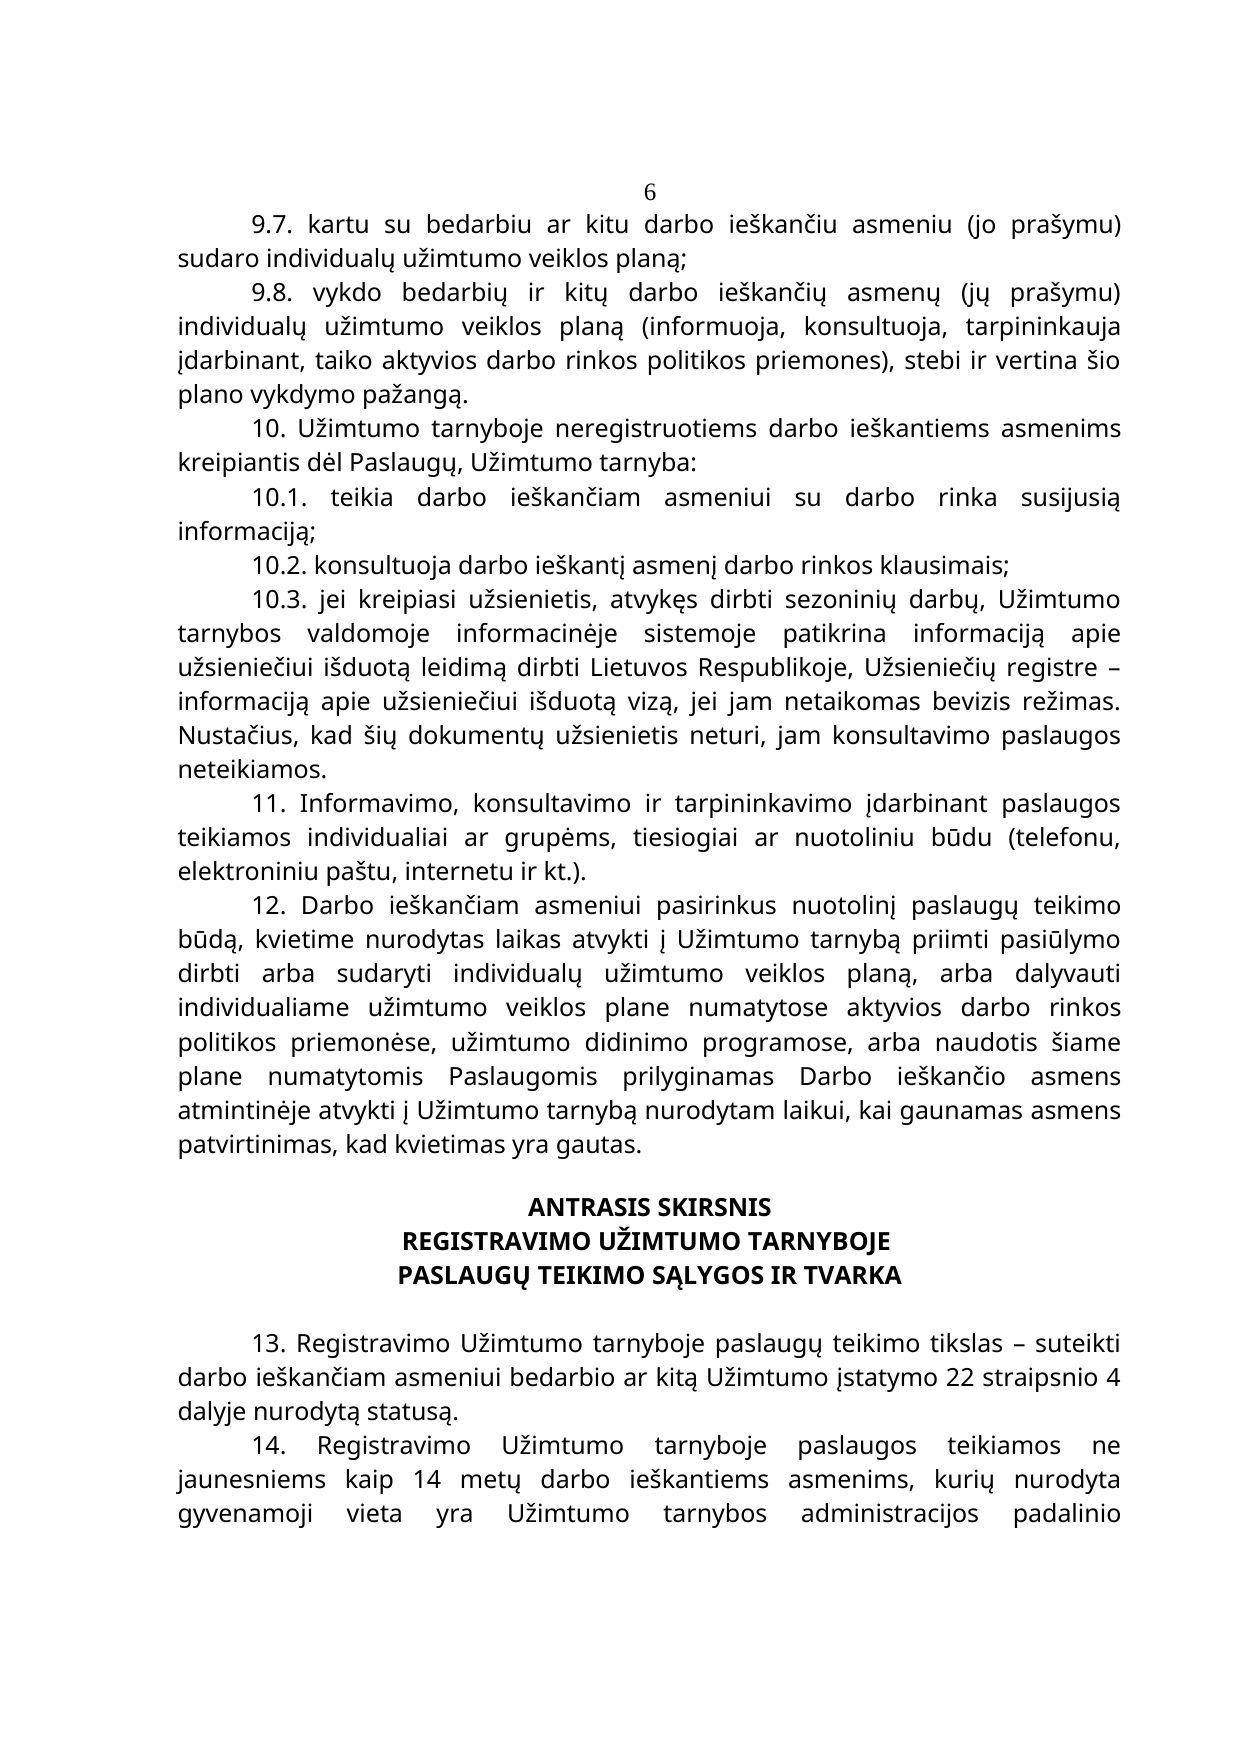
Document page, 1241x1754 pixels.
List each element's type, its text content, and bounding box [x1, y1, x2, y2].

text 11. Informavimo, konsultavimo ir tarpininkavimo įdarbinant paslaugos teikiamos individualiai ar grupėms, tiesiogiai ar nuotoliniu būdu (telefonu, elektroniniu paštu, internetu ir kt.). [177, 786, 1122, 888]
text 14. Registravimo Užimtumo tarnyboje paslaugos teikiamos ne jaunesniems kaip 14 metų darbo ieškantiems asmenims, kurių nurodyta gyvenamoji vieta yra Užimtumo tarnybos administracijos padalinio [177, 1428, 1122, 1530]
text 10.3. jei kreipiasi užsienietis, atvykęs dirbti sezoninių darbų, Užimtumo tarnybos valdomoje informacinėje sistemoje patikrina informaciją apie užsieniečiui išduotą leidimą dirbti Lietuvos Respublikoje, Užsieniečių registre – informaciją apie užsieniečiui išduotą vizą, jei jam netaikomas bevizis režimas. Nustačius, kad šių dokumentų užsienietis neturi, jam konsultavimo paslaugos neteikiamos. [177, 581, 1122, 786]
text 10.1. teikia darbo ieškančiam asmeniui su darbo rinka susijusią informaciją; [177, 479, 1122, 547]
text 9.8. vykdo bedarbių ir kitų darbo ieškančių asmenų (jų prašymu) individualų užimtumo veiklos planą (informuoja, konsultuoja, tarpininkauja įdarbinant, taiko aktyvios darbo rinkos politikos priemones), stebi ir vertina šio plano vykdymo pažangą. [177, 275, 1122, 411]
text 10.2. konsultuoja darbo ieškantį asmenį darbo rinkos klausimais; [177, 547, 1122, 581]
text PASLAUGŲ TEIKIMO SĄLYGOS IR TVARKA [177, 1257, 1122, 1291]
text ANTRASIS SKIRSNIS [177, 1189, 1122, 1223]
text REGISTRAVIMO UŽIMTUMO TARNYBOJE [177, 1223, 1122, 1257]
text 12. Darbo ieškančiam asmeniui pasirinkus nuotolinį paslaugų teikimo būdą, kvietime nurodytas laikas atvykti į Užimtumo tarnybą priimti pasiūlymo dirbti arba sudaryti individualų užimtumo veiklos planą, arba dalyvauti individualiame užimtumo veiklos plane numatytose aktyvios darbo rinkos politikos priemonėse, užimtumo didinimo programose, arba naudotis šiame plane numatytomis Paslaugomis prilyginamas Darbo ieškančio asmens atmintinėje atvykti į Užimtumo tarnybą nurodytam laikui, kai gaunamas asmens patvirtinimas, kad kvietimas yra gautas. [177, 888, 1122, 1160]
text 13. Registravimo Užimtumo tarnyboje paslaugų teikimo tikslas – suteikti darbo ieškančiam asmeniui bedarbio ar kitą Užimtumo įstatymo 22 straipsnio 4 dalyje nurodytą statusą. [177, 1325, 1122, 1428]
text 10. Užimtumo tarnyboje neregistruotiems darbo ieškantiems asmenims kreipiantis dėl Paslaugų, Užimtumo tarnyba: [177, 411, 1122, 479]
text 9.7. kartu su bedarbiu ar kitu darbo ieškančiu asmeniu (jo prašymu) sudaro individualų užimtumo veiklos planą; [177, 207, 1122, 275]
